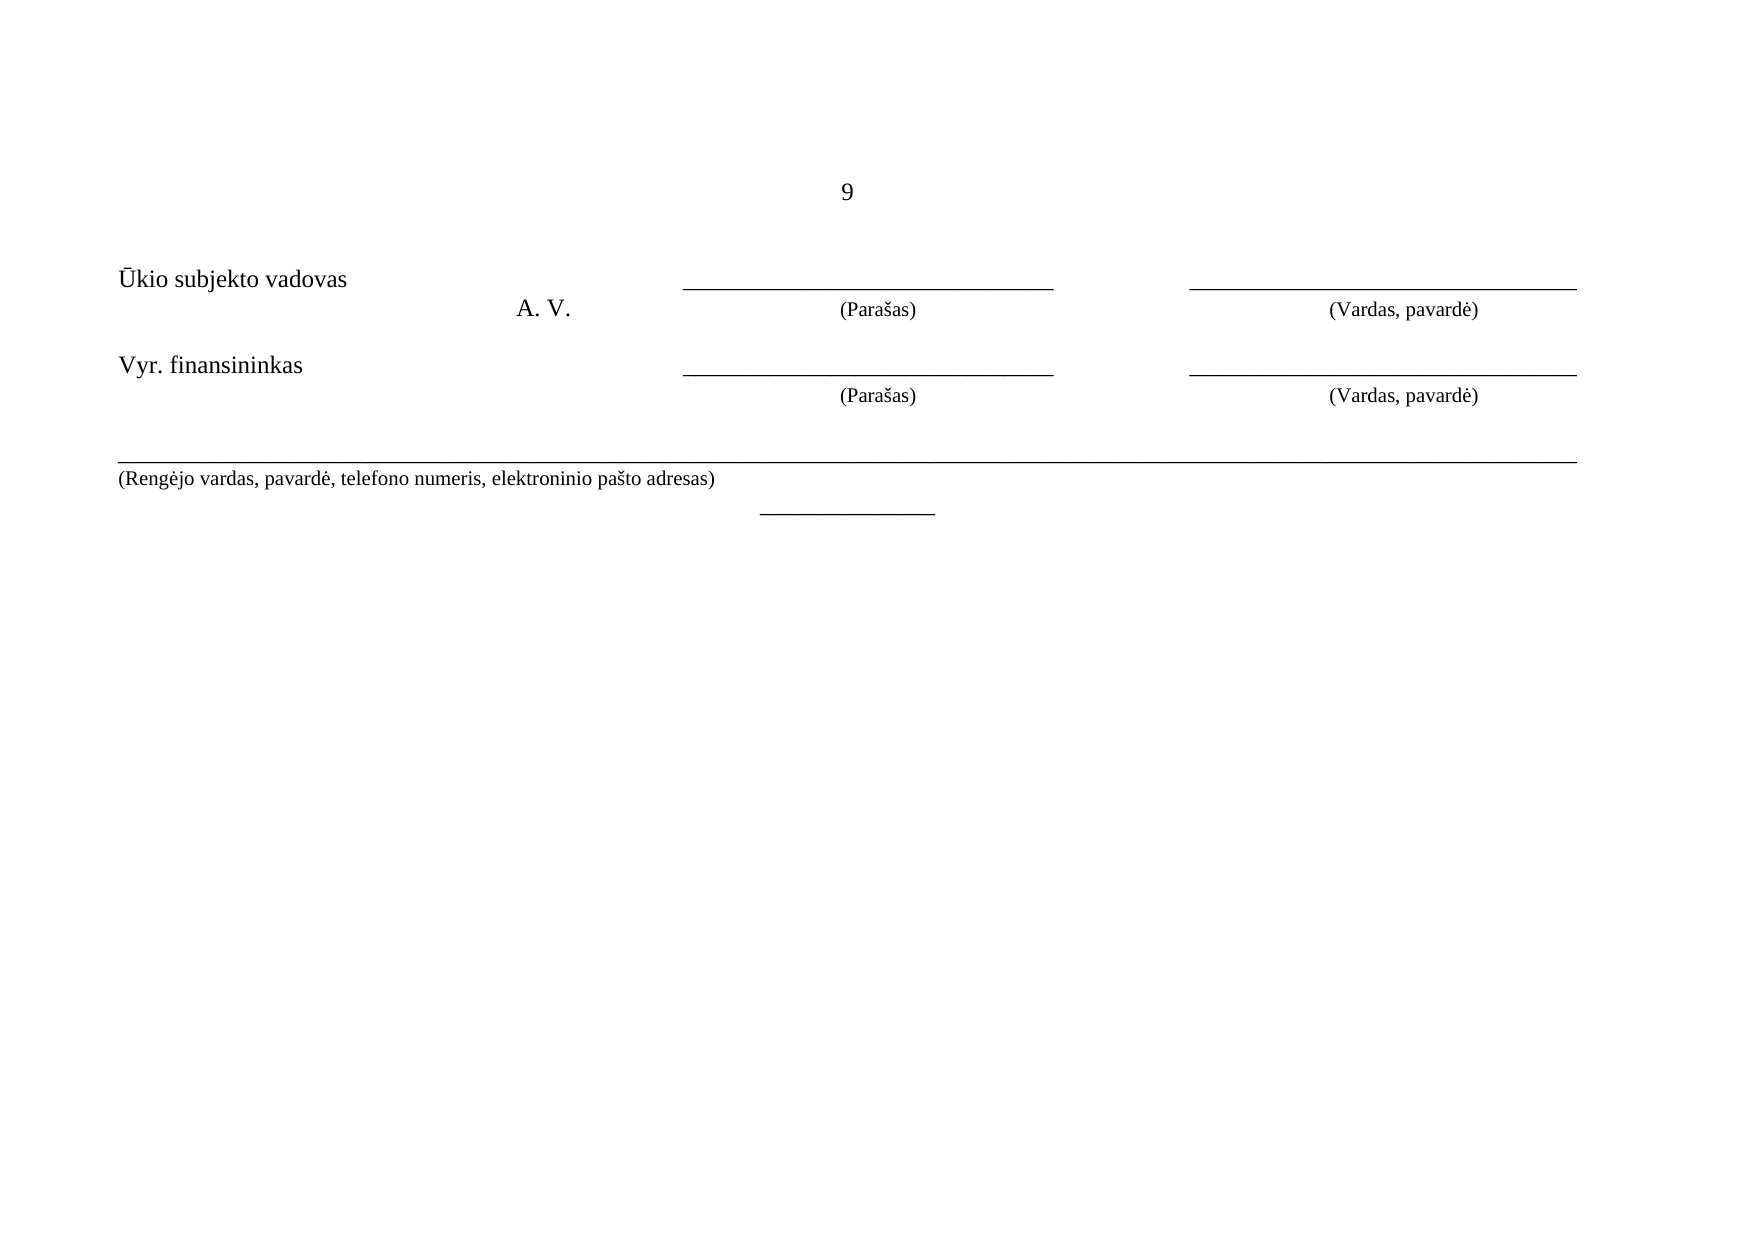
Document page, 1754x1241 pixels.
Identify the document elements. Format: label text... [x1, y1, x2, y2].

text (Rengėjo vardas, pavardė, telefono numeris, elektroninio pašto adresas) [118, 465, 1577, 489]
text (Parašas) (Vardas, pavardė) [118, 379, 1577, 408]
text Ūkio subjekto vadovas [118, 264, 1577, 293]
text Vyr. finansininkas [118, 350, 1577, 379]
text ______________ [118, 489, 1577, 518]
text A. V. (Parašas) (Vardas, pavardė) [118, 293, 1577, 322]
